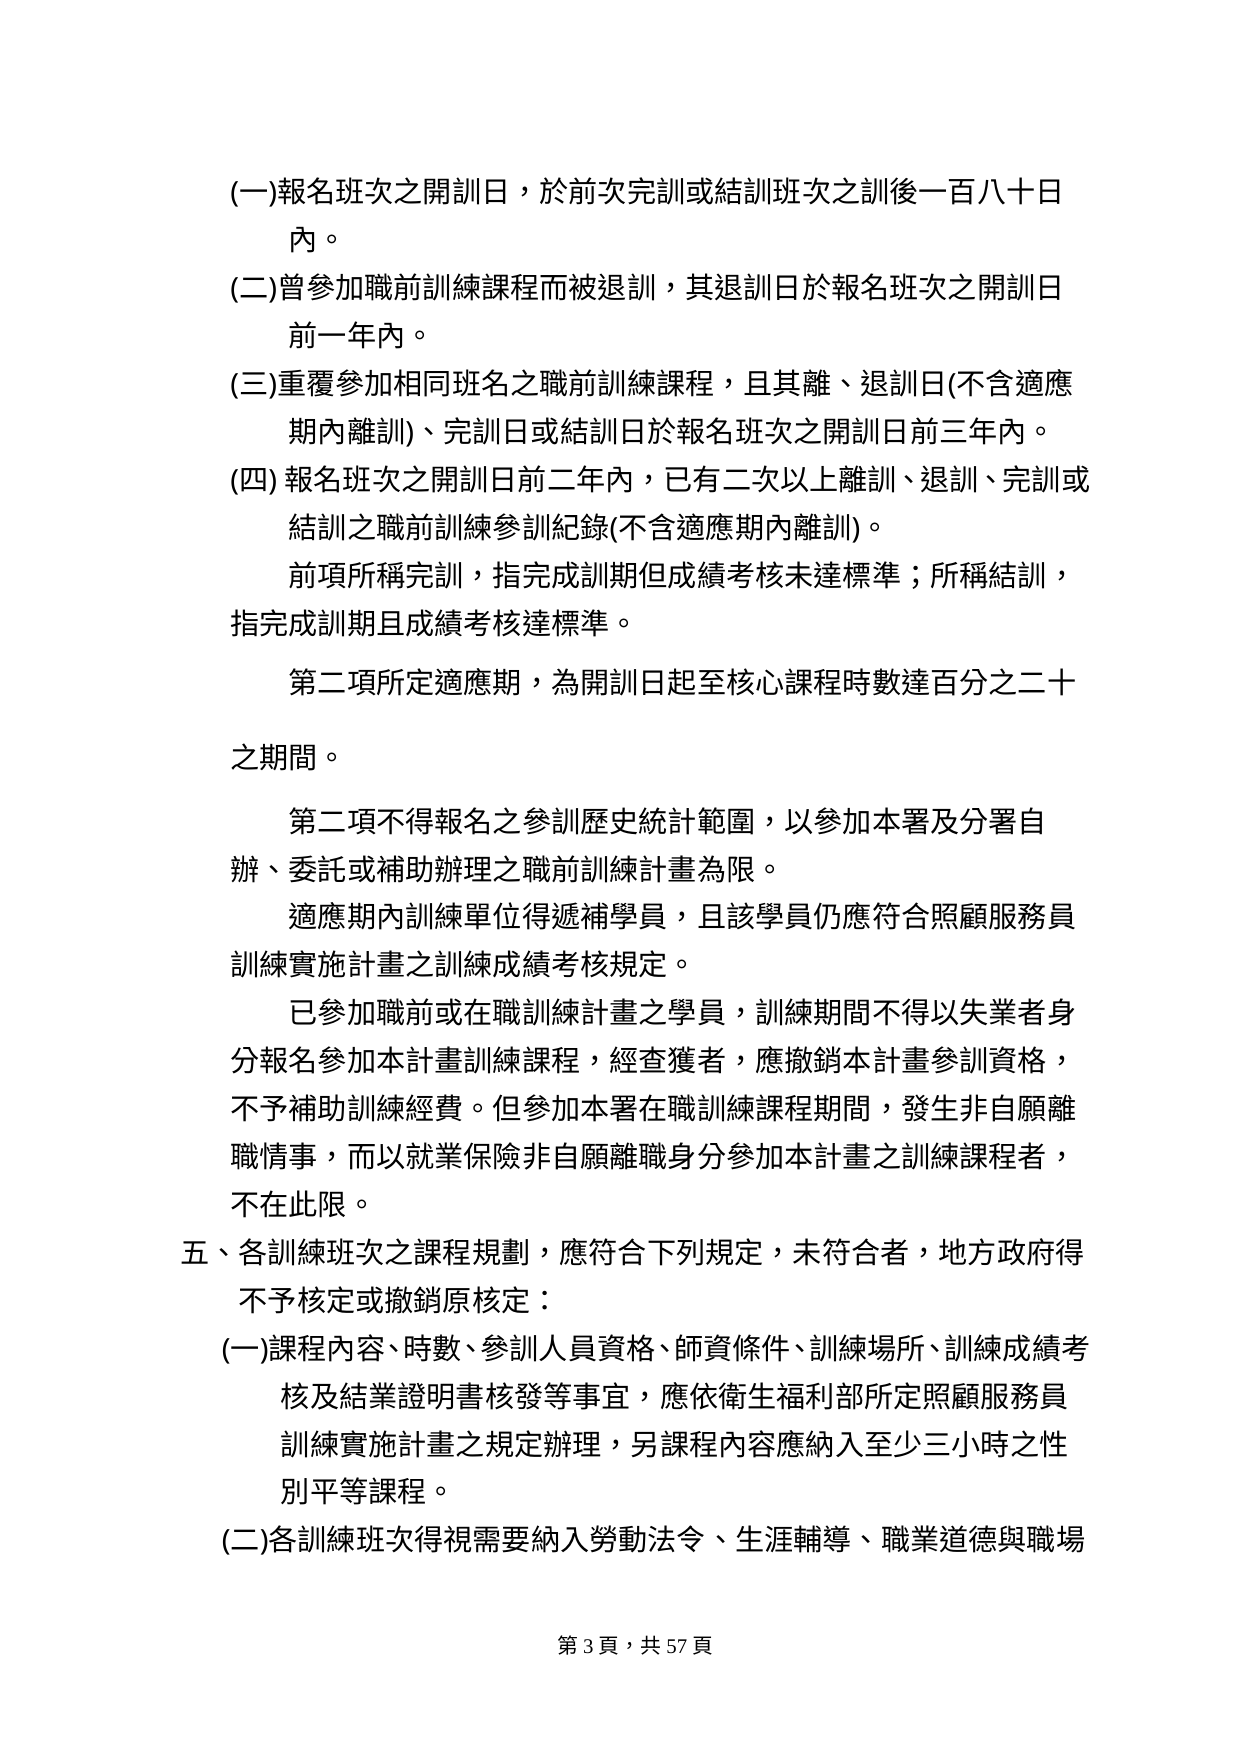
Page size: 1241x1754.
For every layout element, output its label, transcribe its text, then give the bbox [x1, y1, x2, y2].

table_cell 五、各訓練班次之課程規劃，應符合下列規定，未符合者，地方政府得不予核定或撤銷原核定： (一)課程內容、時數、參訓人員資格、師資條件、訓練場所、訓練成績考核及結業證明書核發等事宜，應依衛生福利部所定照顧服務員訓練實施計畫之規定辦理，另課程內容應納入至少三小時之性別平等課程。 (二)各訓練班次得視需要納入勞動法令、生涯輔導、職業道德與職場 [177, 1225, 1093, 1560]
table_cell (一)報名班次之開訓日，於前次完訓或結訓班次之訓後一百八十日內。 (二)曾參加職前訓練課程而被退訓，其退訓日於報名班次之開訓日前一年內。 (三)重覆參加相同班名之職前訓練課程，且其離、退訓日(不含適應期內離訓)、完訓日或結訓日於報名班次之開訓日前三年內。 (四) 報名班次之開訓日前二年內，已有二次以上離訓、退訓、完訓或結訓之職前訓練參訓紀錄(不含適應期內離訓)。 前項所稱完訓，指完成訓期但成績考核未達標準；所稱結訓，指完成訓期且成績考核達標準。 第二項所定適應期，為開訓日起至核心課程時數達百分之二十之期間。 第二項不得報名之參訓歷史統計範圍，以參加本署及分署自辦、委託或補助辦理之職前訓練計畫為限。 適應期內訓練單位得遞補學員，且該學員仍應符合照顧服務員訓練實施計畫之訓練成績考核規定。 已參加職前或在職訓練計畫之學員，訓練期間不得以失業者身分報名參加本計畫訓練課程，經查獲者，應撤銷本計畫參訓資格，不予補助訓練經費。但參加本署在職訓練課程期間，發生非自願離職情事，而以就業保險非自願離職身分參加本計畫之訓練課程者，不在此限。 [177, 165, 1093, 1225]
